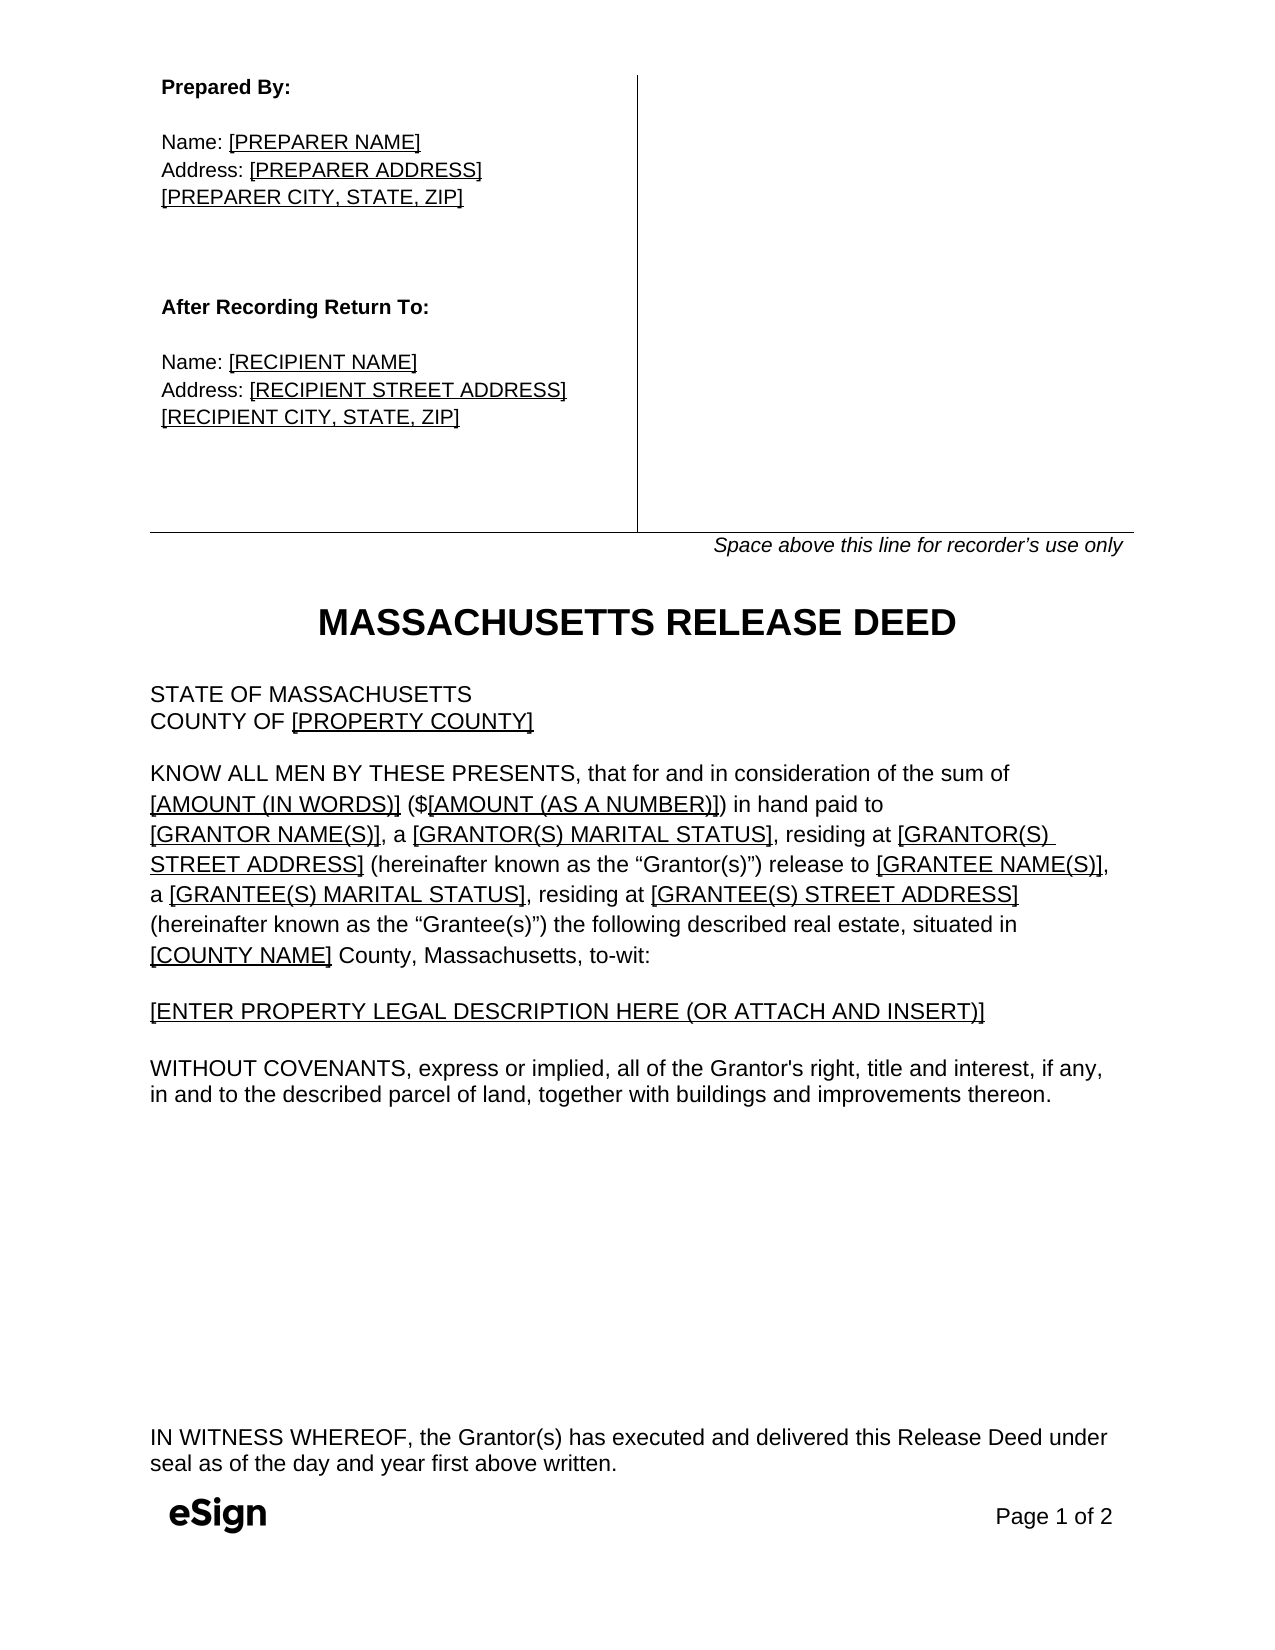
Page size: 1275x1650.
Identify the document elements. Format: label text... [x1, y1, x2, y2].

table_header Prepared By: Name: [PREPARER NAME] Address: [PREPARER ADDRESS] [PREPARER CITY, STATE, ZIP] After Recording Return To: Name: [RECIPIENT NAME] Address: [RECIPIENT STREET ADDRESS] [RECIPIENT CITY, STATE, ZIP] [150, 75, 637, 532]
text Space above this line for recorder’s use only [150, 533, 1125, 557]
text MASSACHUSETTS RELEASE DEED [150, 600, 1125, 643]
text IN WITNESS WHEREOF, the Grantor(s) has executed and delivered this Release Deed under seal as of the day and year first above written. [150, 1424, 1125, 1476]
text WITHOUT COVENANTS, express or implied, all of the Grantor's right, title and interest, if any, in and to the described parcel of land, together with buildings and improvements thereon. [150, 1055, 1125, 1107]
text [GRANTOR NAME(S)], a [GRANTOR(S) MARITAL STATUS], residing at [GRANTOR(S) STREET ADDRESS] (hereinafter known as the “Grantor(s)”) release to [GRANTEE NAME(S)], a [GRANTEE(S) MARITAL STATUS], residing at [GRANTEE(S) STREET ADDRESS] (hereinafter known as the “Grantee(s)”) the following described real estate, situated in [COUNTY NAME] County, Massachusetts, to-wit: [150, 821, 1125, 968]
table_header [638, 75, 1134, 532]
text COUNTY OF [PROPERTY COUNTY] [150, 708, 1125, 734]
text [AMOUNT (IN WORDS)] ($[AMOUNT (AS A NUMBER)]) in hand paid to [150, 791, 1125, 817]
text STATE OF MASSACHUSETTS [150, 681, 1125, 708]
text [ENTER PROPERTY LEGAL DESCRIPTION HERE (OR ATTACH AND INSERT)] [150, 998, 1125, 1024]
text KNOW ALL MEN BY THESE PRESENTS, that for and in consideration of the sum of [150, 760, 1125, 787]
